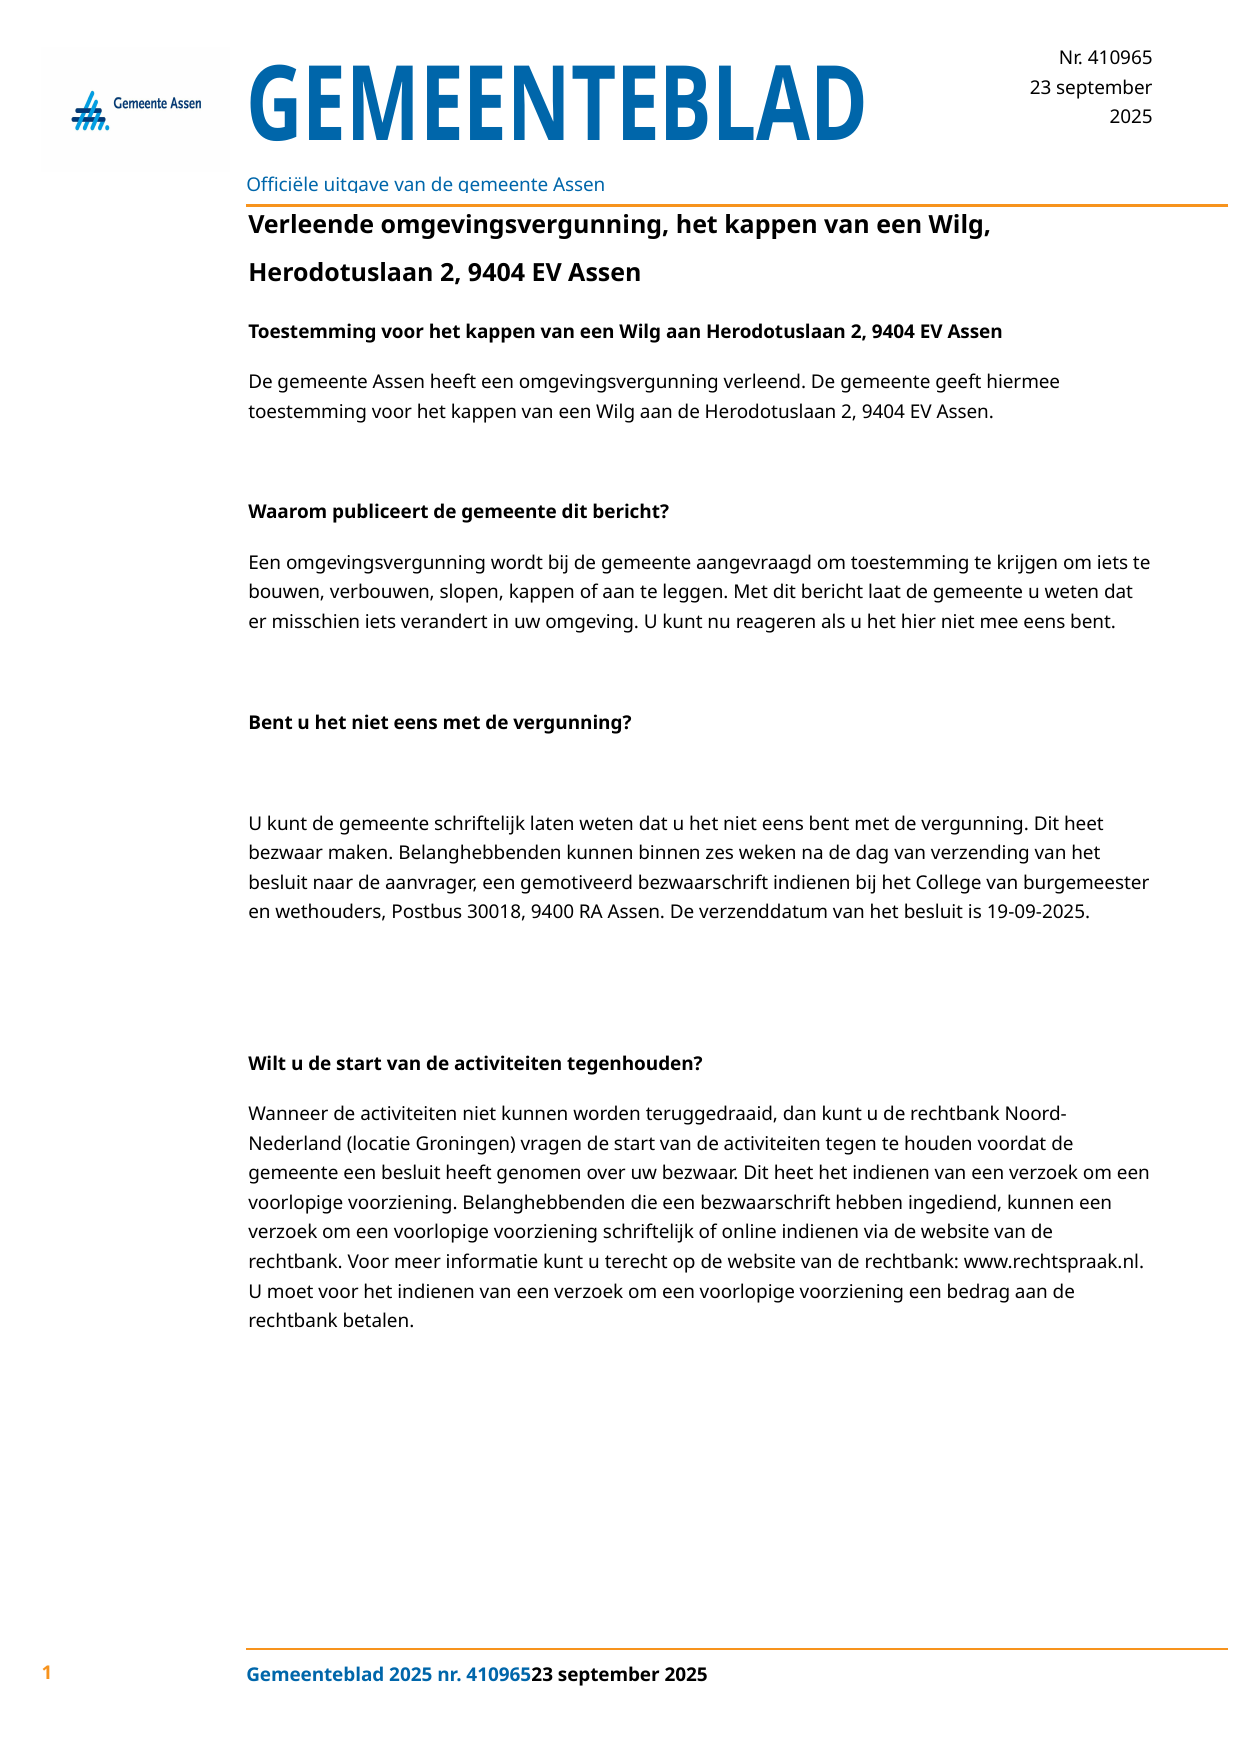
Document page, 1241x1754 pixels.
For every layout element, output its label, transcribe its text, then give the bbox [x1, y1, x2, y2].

text De gemeente Assen heeft een omgevingsvergunning verleend. De gemeente geeft hiermee toestemming voor het kappen van een Wilg aan de Herodotuslaan 2, 9404 EV Assen. [248, 368, 1152, 424]
picture [41, 47, 231, 172]
text Bent u het niet eens met de vergunning? [248, 709, 1152, 735]
text Waarom publiceert de gemeente dit bericht? [248, 499, 1152, 524]
text Een omgevingsvergunning wordt bij de gemeente aangevraagd om toestemming te krijgen om iets te bouwen, verbouwen, slopen, kappen of aan te leggen. Met dit bericht laat de gemeente u weten dat er misschien iets verandert in uw omgeving. U kunt nu reageren als u het hier niet mee eens bent. [248, 549, 1152, 634]
text Verleende omgevingsvergunning, het kappen van een Wilg, Herodotuslaan 2, 9404 EV Assen [248, 207, 1152, 288]
text Wilt u de start van de activiteiten tegenhouden? [248, 1050, 1152, 1076]
text Toestemming voor het kappen van een Wilg aan Herodotuslaan 2, 9404 EV Assen [248, 318, 1152, 344]
text Wanneer de activiteiten niet kunnen worden teruggedraaid, dan kunt u de rechtbank Noord-Nederland (locatie Groningen) vragen de start van de activiteiten tegen te houden voordat de gemeente een besluit heeft genomen over uw bezwaar. Dit heet het indienen van een verzoek om een voorlopige voorziening. Belanghebbenden die een bezwaarschrift hebben ingediend, kunnen een verzoek om een voorlopige voorziening schriftelijk of online indienen via de website van de rechtbank. Voor meer informatie kunt u terecht op de website van de rechtbank: www.rechtspraak.nl. U moet voor het indienen van een verzoek om een voorlopige voorziening een bedrag aan de rechtbank betalen. [248, 1100, 1152, 1333]
text U kunt de gemeente schriftelijk laten weten dat u het niet eens bent met de vergunning. Dit heet bezwaar maken. Belanghebbenden kunnen binnen zes weken na de dag van verzending van het besluit naar de aanvrager, een gemotiveerd bezwaarschrift indienen bij het College van burgemeester en wethouders, Postbus 30018, 9400 RA Assen. De verzenddatum van het besluit is 19-09-2025. [248, 810, 1152, 924]
